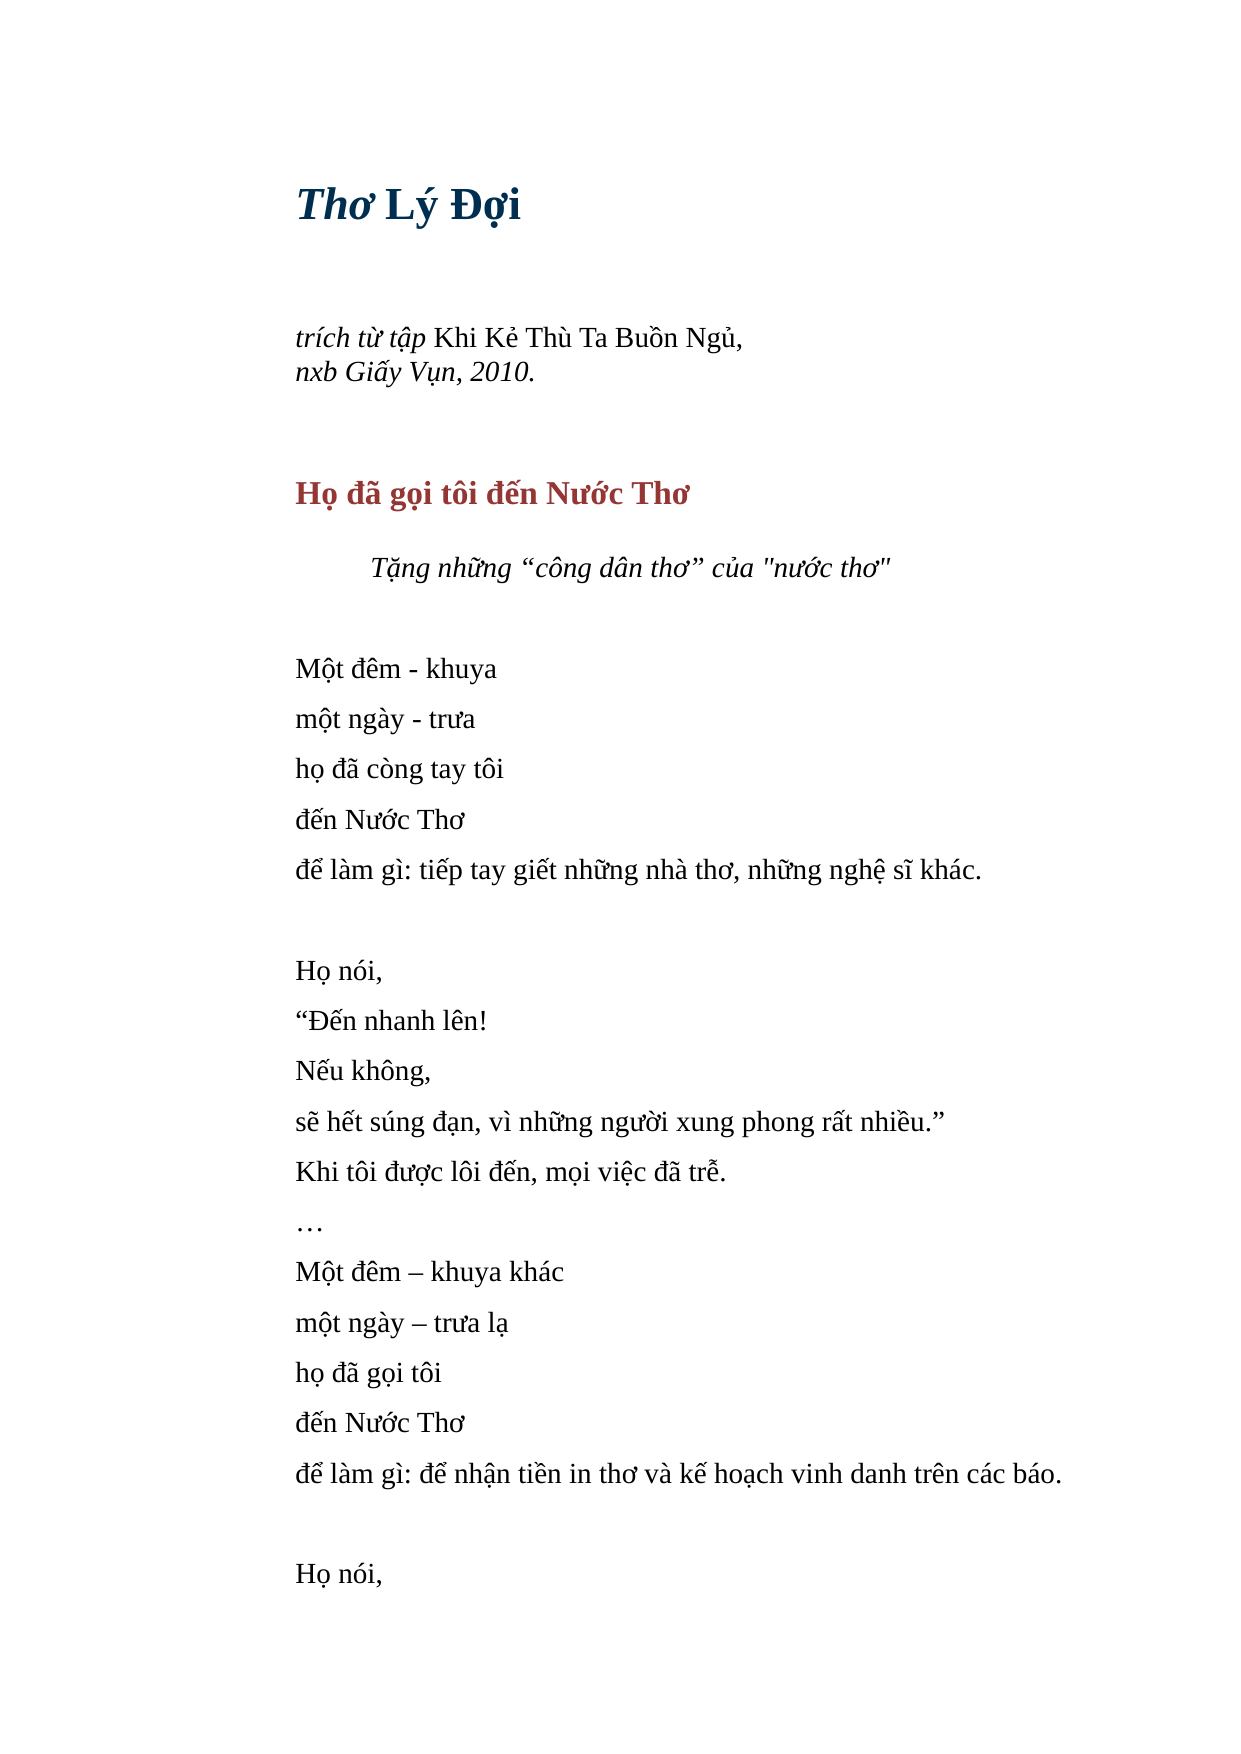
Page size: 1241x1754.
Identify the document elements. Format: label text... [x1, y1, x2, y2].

text Tặng những “công dân thơ” của "nước thơ" [295, 550, 1093, 584]
text họ đã gọi tôi [295, 1355, 1093, 1389]
text để làm gì: tiếp tay giết những nhà thơ, những nghệ sĩ khác. [295, 852, 1093, 886]
text Nếu không, [295, 1053, 1093, 1087]
text Họ đã gọi tôi đến Nước Thơ [295, 473, 1093, 512]
text trích từ tập Khi Kẻ Thù Ta Buồn Ngủ, [295, 320, 1093, 354]
text đến Nước Thơ [295, 802, 1093, 835]
text để làm gì: để nhận tiền in thơ và kế hoạch vinh danh trên các báo. [295, 1456, 1093, 1489]
text sẽ hết súng đạn, vì những người xung phong rất nhiều.” [295, 1104, 1093, 1137]
text Họ nói, [295, 1556, 1093, 1590]
text một ngày - trưa [295, 701, 1093, 735]
text Khi tôi được lôi đến, mọi việc đã trễ. [295, 1154, 1093, 1187]
text “Đến nhanh lên! [295, 1003, 1093, 1037]
text Một đêm - khuya [295, 651, 1093, 684]
text … [295, 1204, 1093, 1238]
text một ngày – trưa lạ [295, 1305, 1093, 1338]
text Họ nói, [295, 953, 1093, 986]
text Một đêm – khuya khác [295, 1254, 1093, 1288]
text đến Nước Thơ [295, 1406, 1093, 1439]
text nxb Giấy Vụn, 2010. [295, 354, 1093, 387]
text Thơ Lý Đợi [295, 176, 1093, 229]
text họ đã còng tay tôi [295, 751, 1093, 785]
